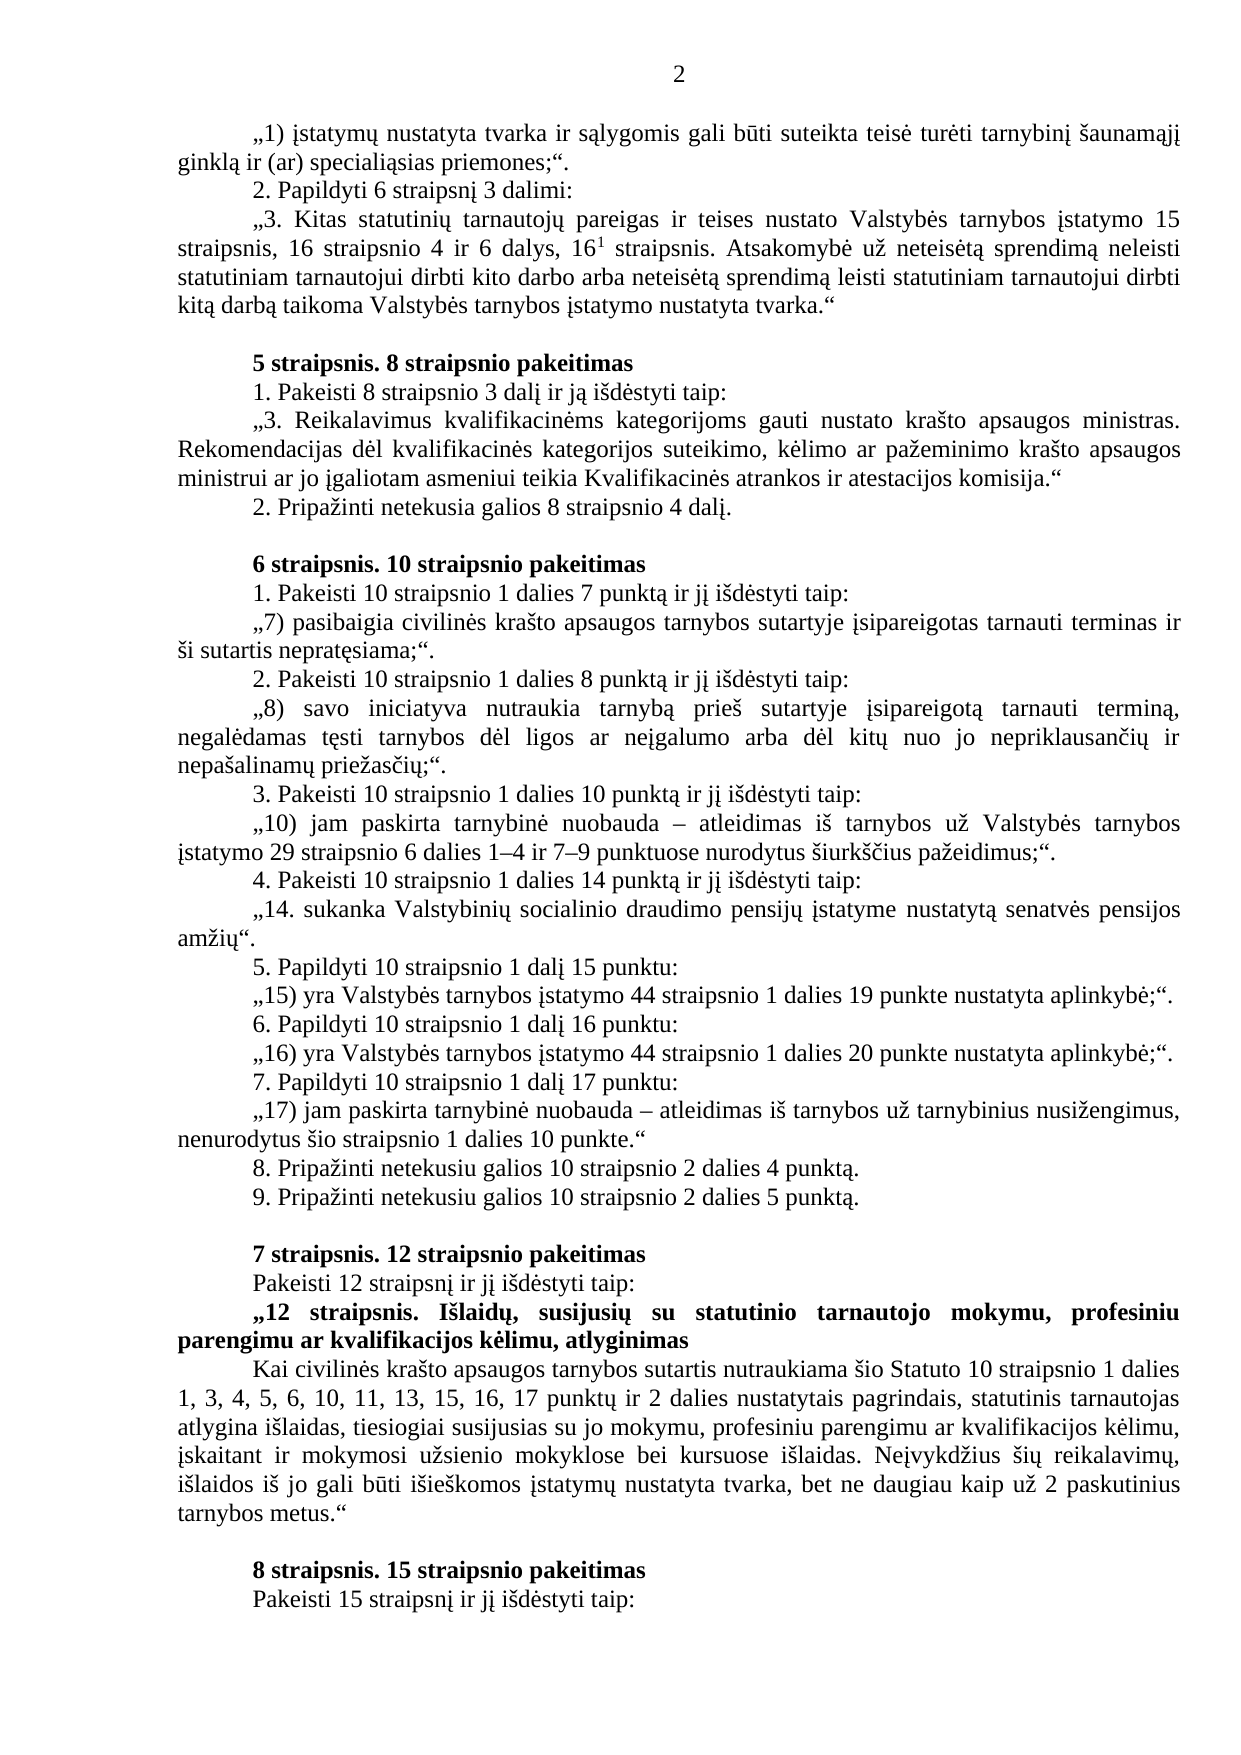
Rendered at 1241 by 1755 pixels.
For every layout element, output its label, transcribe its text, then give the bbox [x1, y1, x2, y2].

text „17) jam paskirta tarnybinė nuobauda – atleidimas iš tarnybos už tarnybinius nusižengimus, nenurodytus šio straipsnio 1 dalies 10 punkte.“ [177, 1096, 1181, 1153]
text „8) savo iniciatyva nutraukia tarnybą prieš sutartyje įsipareigotą tarnauti terminą, negalėdamas tęsti tarnybos dėl ligos ar neįgalumo arba dėl kitų nuo jo nepriklausančių ir nepašalinamų priežasčių;“. [177, 693, 1181, 779]
text „16) yra Valstybės tarnybos įstatymo 44 straipsnio 1 dalies 20 punkte nustatyta aplinkybė;“. [177, 1038, 1181, 1067]
text 2. Pakeisti 10 straipsnio 1 dalies 8 punktą ir jį išdėstyti taip: [177, 664, 1181, 693]
text 3. Pakeisti 10 straipsnio 1 dalies 10 punktą ir jį išdėstyti taip: [177, 779, 1181, 808]
text „1) įstatymų nustatyta tvarka ir sąlygomis gali būti suteikta teisė turėti tarnybinį šaunamąjį ginklą ir (ar) specialiąsias priemones;“. [177, 118, 1181, 176]
text 2. Pripažinti netekusia galios 8 straipsnio 4 dalį. [177, 492, 1181, 521]
text 6 straipsnis. 10 straipsnio pakeitimas [177, 549, 1181, 578]
text Pakeisti 15 straipsnį ir jį išdėstyti taip: [177, 1584, 1181, 1613]
text 4. Pakeisti 10 straipsnio 1 dalies 14 punktą ir jį išdėstyti taip: [177, 866, 1181, 894]
text 5. Papildyti 10 straipsnio 1 dalį 15 punktu: [177, 952, 1181, 981]
text 9. Pripažinti netekusiu galios 10 straipsnio 2 dalies 5 punktą. [177, 1182, 1181, 1211]
text 8. Pripažinti netekusiu galios 10 straipsnio 2 dalies 4 punktą. [177, 1153, 1181, 1182]
text „3. Reikalavimus kvalifikacinėms kategorijoms gauti nustato krašto apsaugos ministras. Rekomendacijas dėl kvalifikacinės kategorijos suteikimo, kėlimo ar pažeminimo krašto apsaugos ministrui ar jo įgaliotam asmeniui teikia Kvalifikacinės atrankos ir atestacijos komisija.“ [177, 406, 1181, 492]
text „15) yra Valstybės tarnybos įstatymo 44 straipsnio 1 dalies 19 punkte nustatyta aplinkybė;“. [177, 981, 1181, 1009]
text 1. Pakeisti 8 straipsnio 3 dalį ir ją išdėstyti taip: [177, 377, 1181, 406]
text 7. Papildyti 10 straipsnio 1 dalį 17 punktu: [177, 1067, 1181, 1096]
text 5 straipsnis. 8 straipsnio pakeitimas [177, 348, 1181, 377]
text Kai civilinės krašto apsaugos tarnybos sutartis nutraukiama šio Statuto 10 straipsnio 1 dalies 1, 3, 4, 5, 6, 10, 11, 13, 15, 16, 17 punktų ir 2 dalies nustatytais pagrindais, statutinis tarnautojas atlygina išlaidas, tiesiogiai susijusias su jo mokymu, profesiniu parengimu ar kvalifikacijos kėlimu, įskaitant ir mokymosi užsienio mokyklose bei kursuose išlaidas. Neįvykdžius šių reikalavimų, išlaidos iš jo gali būti išieškomos įstatymų nustatyta tvarka, bet ne daugiau kaip už 2 paskutinius tarnybos metus.“ [177, 1354, 1181, 1527]
text Pakeisti 12 straipsnį ir jį išdėstyti taip: [177, 1268, 1181, 1297]
text 7 straipsnis. 12 straipsnio pakeitimas [177, 1239, 1181, 1268]
text „12 straipsnis. Išlaidų, susijusių su statutinio tarnautojo mokymu, profesiniu parengimu ar kvalifikacijos kėlimu, atlyginimas [177, 1297, 1181, 1354]
text „3. Kitas statutinių tarnautojų pareigas ir teises nustato Valstybės tarnybos įstatymo 15 straipsnis, 16 straipsnio 4 ir 6 dalys, 161 straipsnis. Atsakomybė už neteisėtą sprendimą neleisti statutiniam tarnautojui dirbti kito darbo arba neteisėtą sprendimą leisti statutiniam tarnautojui dirbti kitą darbą taikoma Valstybės tarnybos įstatymo nustatyta tvarka.“ [177, 204, 1181, 319]
text 1. Pakeisti 10 straipsnio 1 dalies 7 punktą ir jį išdėstyti taip: [177, 578, 1181, 607]
text 8 straipsnis. 15 straipsnio pakeitimas [177, 1556, 1181, 1584]
text „7) pasibaigia civilinės krašto apsaugos tarnybos sutartyje įsipareigotas tarnauti terminas ir ši sutartis nepratęsiama;“. [177, 607, 1181, 664]
text 6. Papildyti 10 straipsnio 1 dalį 16 punktu: [177, 1009, 1181, 1038]
text „14. sukanka Valstybinių socialinio draudimo pensijų įstatyme nustatytą senatvės pensijos amžių“. [177, 894, 1181, 952]
text „10) jam paskirta tarnybinė nuobauda – atleidimas iš tarnybos už Valstybės tarnybos įstatymo 29 straipsnio 6 dalies 1–4 ir 7–9 punktuose nurodytus šiurkščius pažeidimus;“. [177, 808, 1181, 866]
text 2. Papildyti 6 straipsnį 3 dalimi: [177, 176, 1181, 204]
